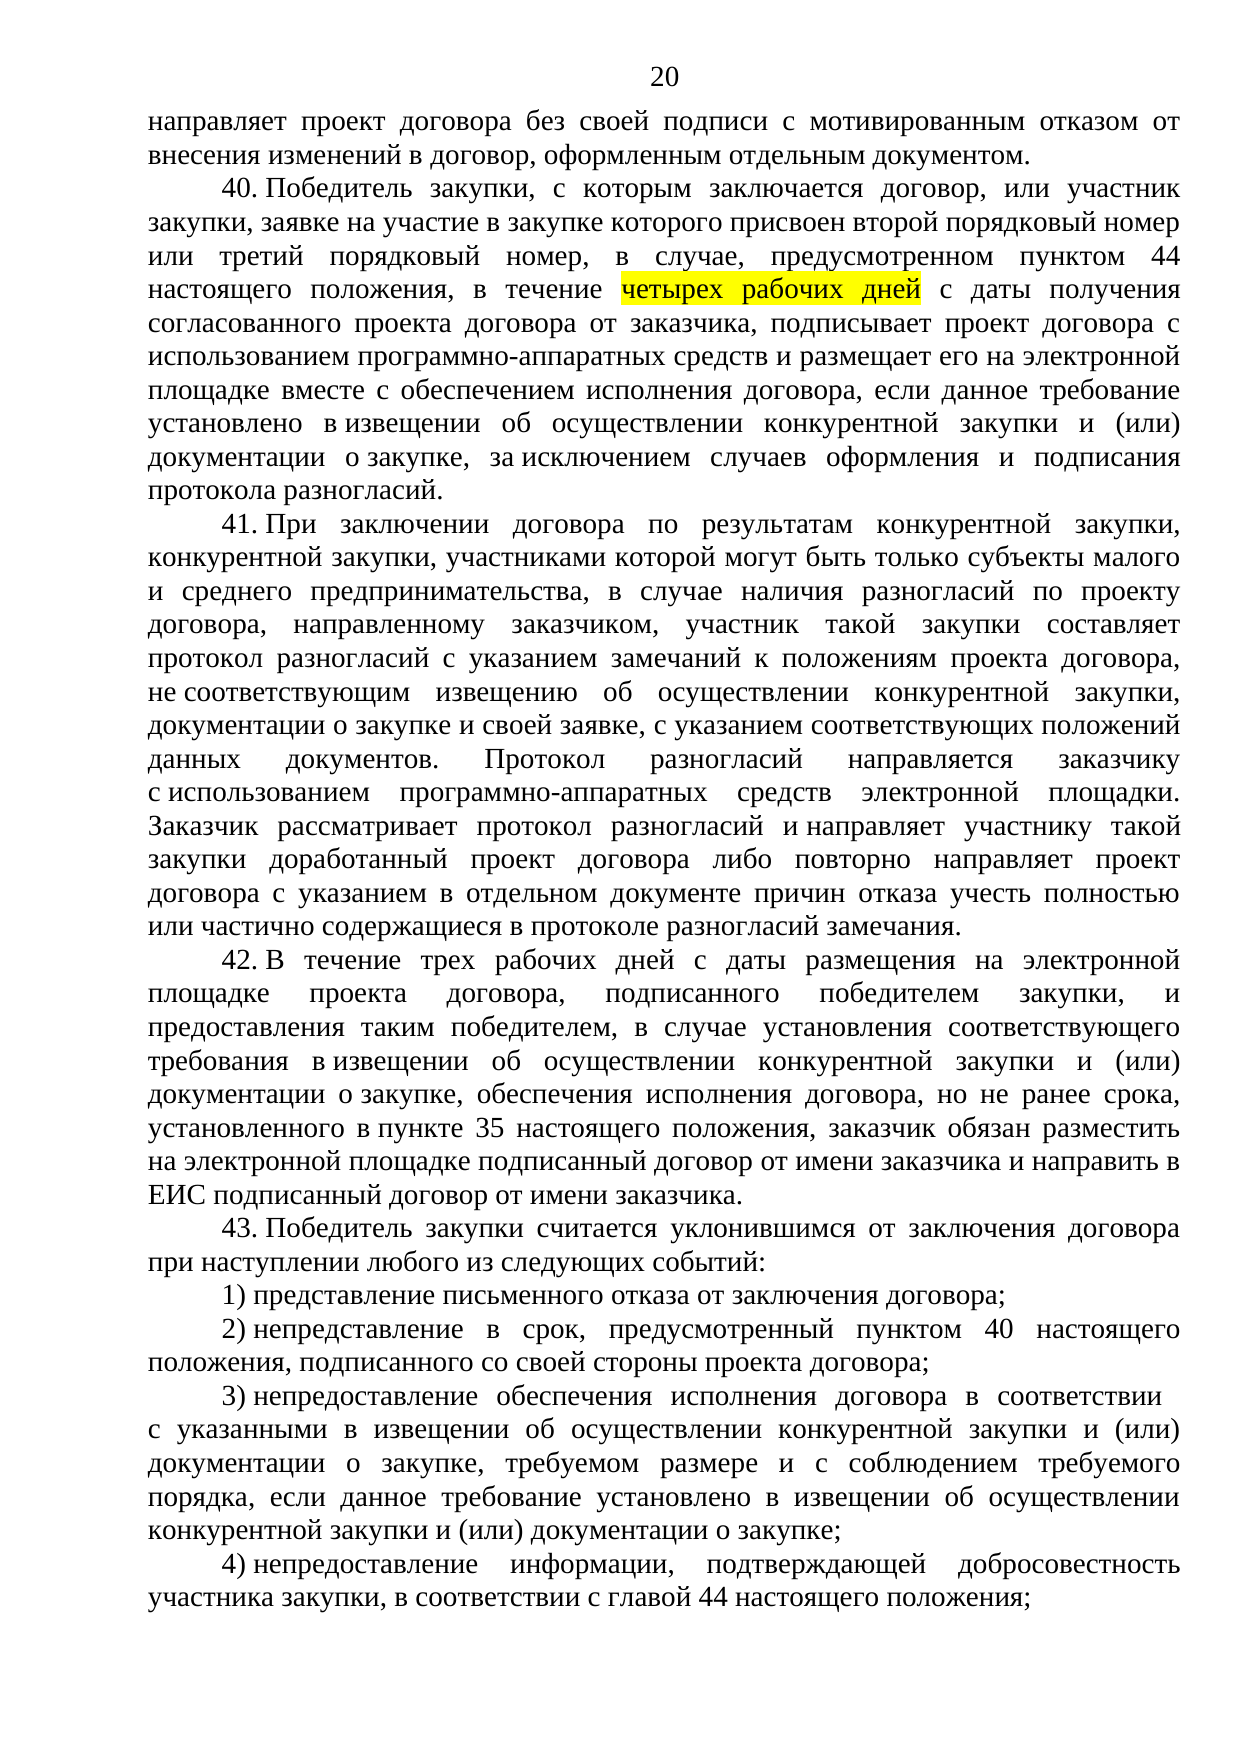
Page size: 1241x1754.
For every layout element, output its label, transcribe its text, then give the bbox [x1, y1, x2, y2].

text 41. При заключении договора по результатам конкурентной закупки, конкурентной закупки, участниками которой могут быть только субъекты малого и среднего предпринимательства, в случае наличия разногласий по проекту договора, направленному заказчиком, участник такой закупки составляет протокол разногласий с указанием замечаний к положениям проекта договора, не соответствующим извещению об осуществлении конкурентной закупки, документации о закупке и своей заявке, с указанием соответствующих положений данных документов. Протокол разногласий направляется заказчику с использованием программно-аппаратных средств электронной площадки. Заказчик рассматривает протокол разногласий и направляет участнику такой закупки доработанный проект договора либо повторно направляет проект договора с указанием в отдельном документе причин отказа учесть полностью или частично содержащиеся в протоколе разногласий замечания. [148, 506, 1181, 942]
text 3) непредоставление обеспечения исполнения договора в соответствии с указанными в извещении об осуществлении конкурентной закупки и (или) документации о закупке, требуемом размере и с соблюдением требуемого порядка, если данное требование установлено в извещении об осуществлении конкурентной закупки и (или) документации о закупке; [148, 1378, 1181, 1546]
text 42. В течение трех рабочих дней с даты размещения на электронной площадке проекта договора, подписанного победителем закупки, и предоставления таким победителем, в случае установления соответствующего требования в извещении об осуществлении конкурентной закупки и (или) документации о закупке, обеспечения исполнения договора, но не ранее срока, установленного в пункте 35 настоящего положения, заказчик обязан разместить на электронной площадке подписанный договор от имени заказчика и направить в ЕИС подписанный договор от имени заказчика. [148, 942, 1181, 1210]
text 2) непредставление в срок, предусмотренный пунктом 40 настоящего положения, подписанного со своей стороны проекта договора; [148, 1311, 1181, 1378]
text направляет проект договора без своей подписи с мотивированным отказом от внесения изменений в договор, оформленным отдельным документом. [148, 103, 1181, 171]
text 4) непредоставление информации, подтверждающей добросовестность участника закупки, в соответствии с главой 44 настоящего положения; [148, 1546, 1181, 1613]
text 40. Победитель закупки, с которым заключается договор, или участник закупки, заявке на участие в закупке которого присвоен второй порядковый номер или третий порядковый номер, в случае, предусмотренном пунктом 44 настоящего положения, в течение четырех рабочих дней с даты получения согласованного проекта договора от заказчика, подписывает проект договора с использованием программно-аппаратных средств и размещает его на электронной площадке вместе с обеспечением исполнения договора, если данное требование установлено в извещении об осуществлении конкурентной закупки и (или) документации о закупке, за исключением случаев оформления и подписания протокола разногласий. [148, 171, 1181, 506]
text 43. Победитель закупки считается уклонившимся от заключения договора при наступлении любого из следующих событий: [148, 1210, 1181, 1277]
text 1) представление письменного отказа от заключения договора; [148, 1277, 1181, 1311]
